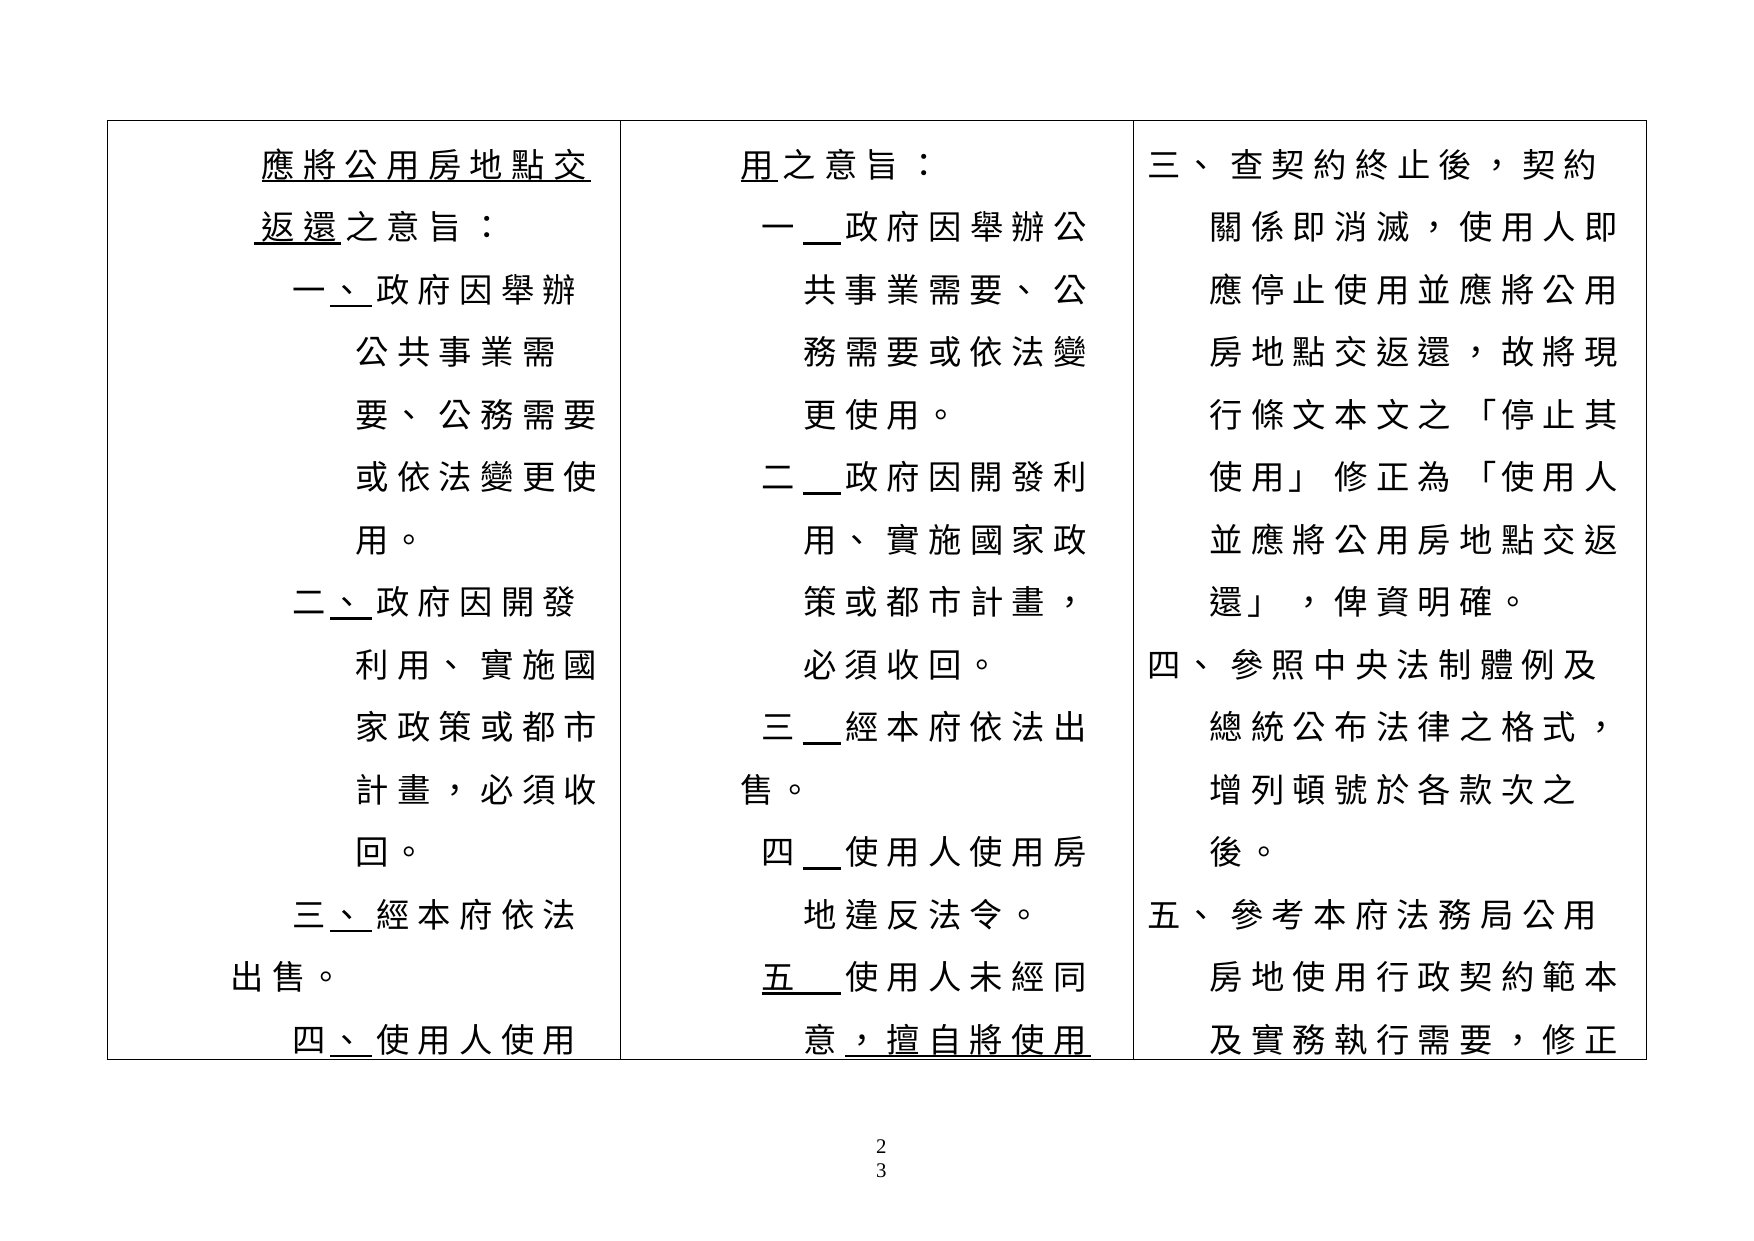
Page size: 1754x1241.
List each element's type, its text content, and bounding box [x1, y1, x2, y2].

table_cell 三、查契約終止後，契約關係即消滅，使用人即應停止使用並應將公用房地點交返還，故將現行條文本文之「停止其使用」修正為「使用人並應將公用房地點交返還」，俾資明確。 四、參照中央法制體例及總統公布法律之格式，增列頓號於各款次之後。 五、參考本府法務局公用房地使用行政契約範本及實務執行需要，修正 [1134, 121, 1646, 1059]
table_cell 用之意旨： 一 政府因舉辦公共事業需要、公務需要或依法變更使用。 二 政府因開發利用、實施國家政策或都市計畫，必須收回。 三 經本府依法出售。 四 使用人使用房地違反法令。 五 使用人未經同意，擅自將使用 [621, 121, 1133, 1059]
table_cell 應將公用房地點交返還之意旨： 一、政府因舉辦公共事業需要、公務需要或依法變更使用。 二、政府因開發利用、實施國家政策或都市計畫，必須收回。 三、經本府依法出售。 四、使用人使用 [108, 121, 620, 1059]
